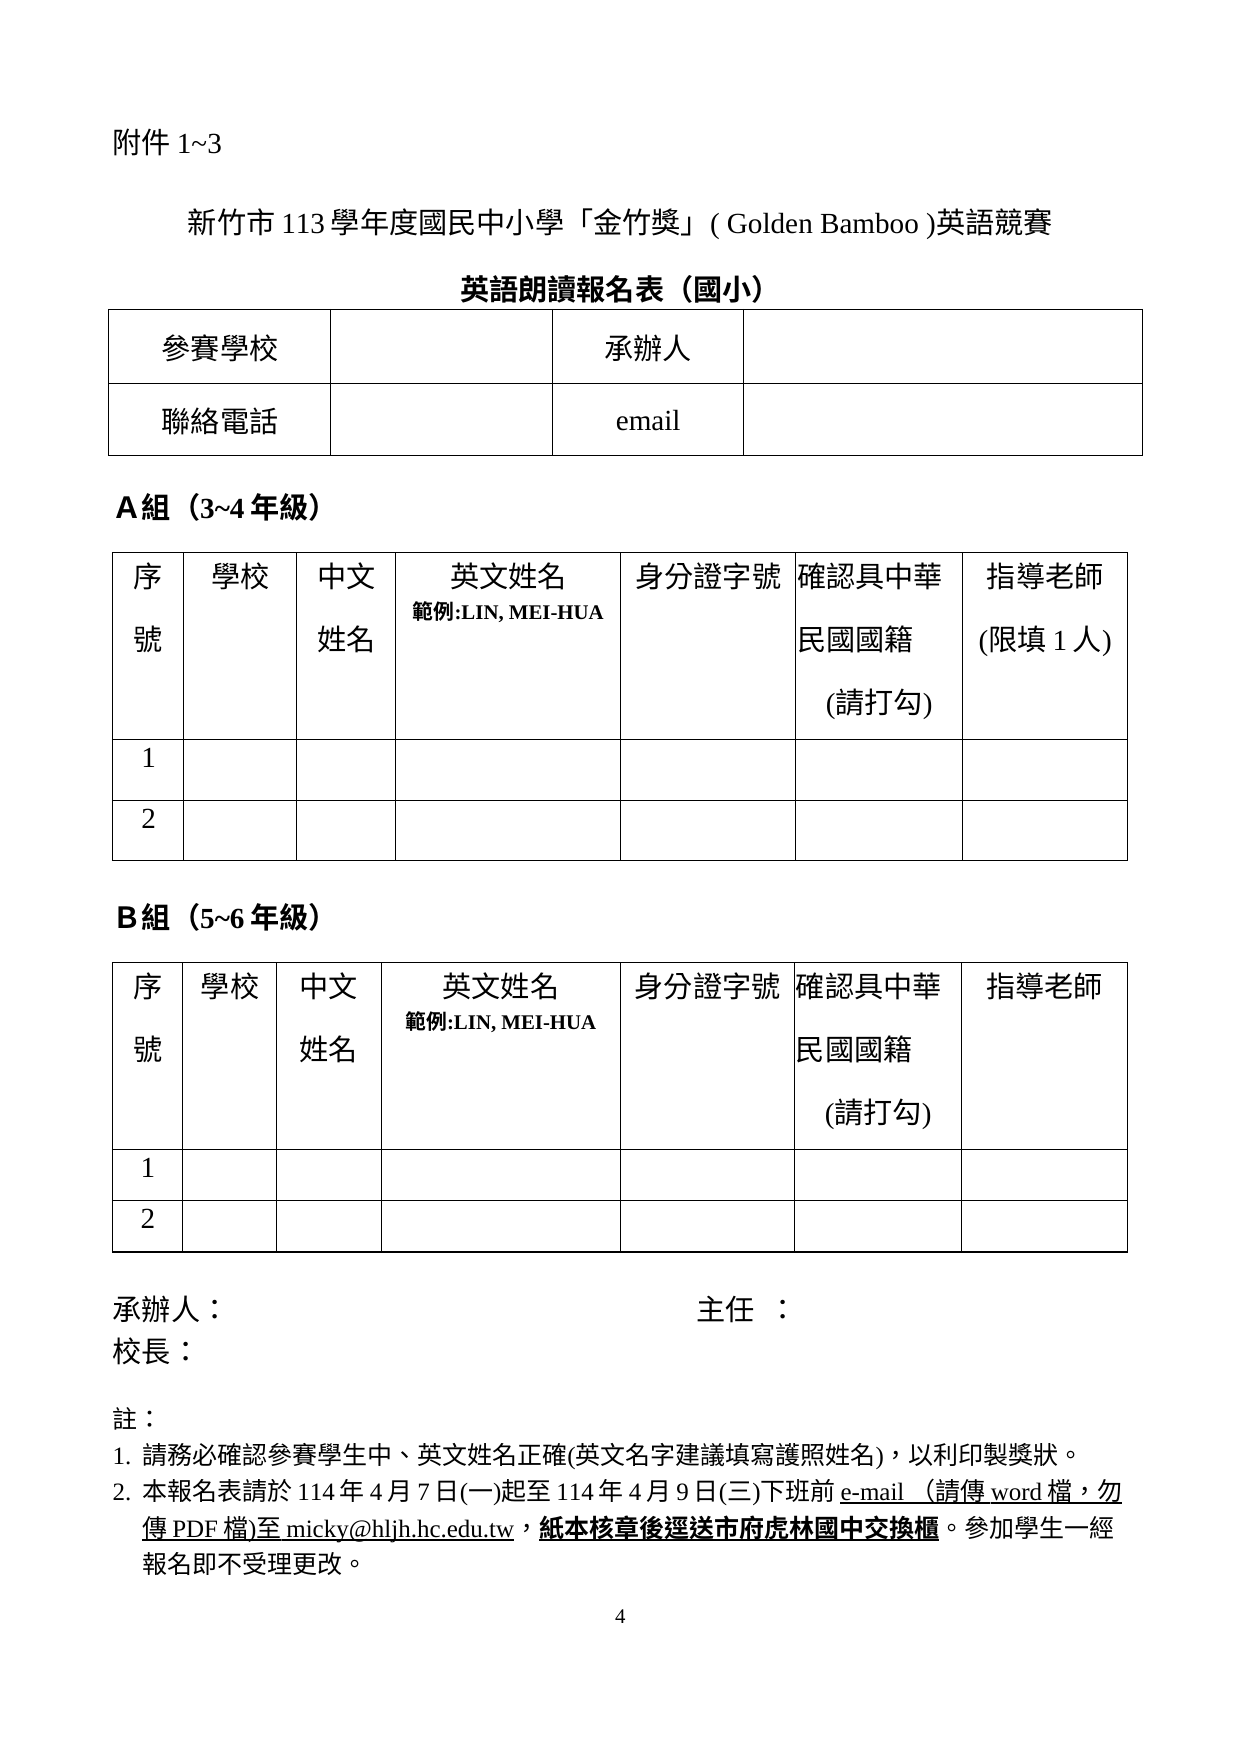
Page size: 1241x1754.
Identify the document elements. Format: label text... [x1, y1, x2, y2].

table_cell [621, 1201, 794, 1251]
text 承辦人： 主任 ： 校長： [112, 1286, 1128, 1371]
table_cell [621, 801, 795, 860]
text 註： [112, 1399, 1128, 1436]
table_cell [183, 1201, 276, 1251]
table_header 指導老師 [962, 963, 1127, 1149]
table_header [331, 310, 552, 383]
table_cell [621, 740, 795, 800]
table_cell [396, 801, 620, 860]
table_cell [621, 1150, 794, 1200]
table_header 參賽學校 [109, 310, 330, 383]
table_cell [795, 1150, 961, 1200]
list 本報名表請於114年4月7日(一)起至114年4月9日(三)下班前e-mail （請傳word檔，勿傳PDF檔)至micky@hljh.hc.edu.tw，紙本核章後逕送市府虎林國中交換櫃。參加學生一經報名即不受理更改。 [112, 1472, 1128, 1581]
table_cell 2 [113, 801, 183, 860]
table_cell [396, 740, 620, 800]
table_header 中文姓名 [297, 553, 395, 739]
table_header 中文姓名 [277, 963, 381, 1149]
table_cell [277, 1150, 381, 1200]
text Ｂ組（5~6年級） [112, 895, 1128, 937]
table_cell [184, 801, 296, 860]
table_header 序號 [113, 553, 183, 739]
table_header 承辦人 [553, 310, 743, 383]
table_header 指導老師 (限填1人) [963, 553, 1127, 739]
table_cell [962, 1201, 1127, 1251]
table_header 英文姓名 範例:LIN, MEI-HUA [396, 553, 620, 739]
table_cell [744, 384, 1142, 455]
table_cell [331, 384, 552, 455]
table_cell 聯絡電話 [109, 384, 330, 455]
table_cell [963, 740, 1127, 800]
text 英語朗讀報名表（國小） [112, 267, 1128, 309]
table_header [744, 310, 1142, 383]
table_cell [796, 801, 962, 860]
table_header 學校 [184, 553, 296, 739]
table_header 英文姓名 範例:LIN, MEI-HUA [382, 963, 620, 1149]
table_cell 1 [113, 1150, 182, 1200]
table_cell [297, 801, 395, 860]
table_header 確認具中華民國國籍 (請打勾) [795, 963, 961, 1149]
table_cell [183, 1150, 276, 1200]
table_cell [795, 1201, 961, 1251]
table_header 序號 [113, 963, 182, 1149]
table_cell [382, 1150, 620, 1200]
table_cell [796, 740, 962, 800]
table_header 學校 [183, 963, 276, 1149]
table_header 確認具中華民國國籍 (請打勾) [796, 553, 962, 739]
table_cell [184, 740, 296, 800]
table_cell email [553, 384, 743, 455]
table_header 身分證字號 [621, 553, 795, 739]
table_cell 2 [113, 1201, 182, 1251]
table_cell [962, 1150, 1127, 1200]
table_cell [963, 801, 1127, 860]
table_cell [297, 740, 395, 800]
table_cell 1 [113, 740, 183, 800]
text 新竹市113學年度國民中小學「金竹獎」( Golden Bamboo )英語競賽 [112, 199, 1128, 242]
table_cell [382, 1201, 620, 1251]
list 請務必確認參賽學生中、英文姓名正確(英文名字建議填寫護照姓名)，以利印製獎狀。 [112, 1436, 1128, 1472]
table_cell [277, 1201, 381, 1251]
text 附件1~3 [112, 118, 1128, 162]
table_header 身分證字號 [621, 963, 794, 1149]
text Ａ組（3~4年級） [112, 485, 1128, 527]
